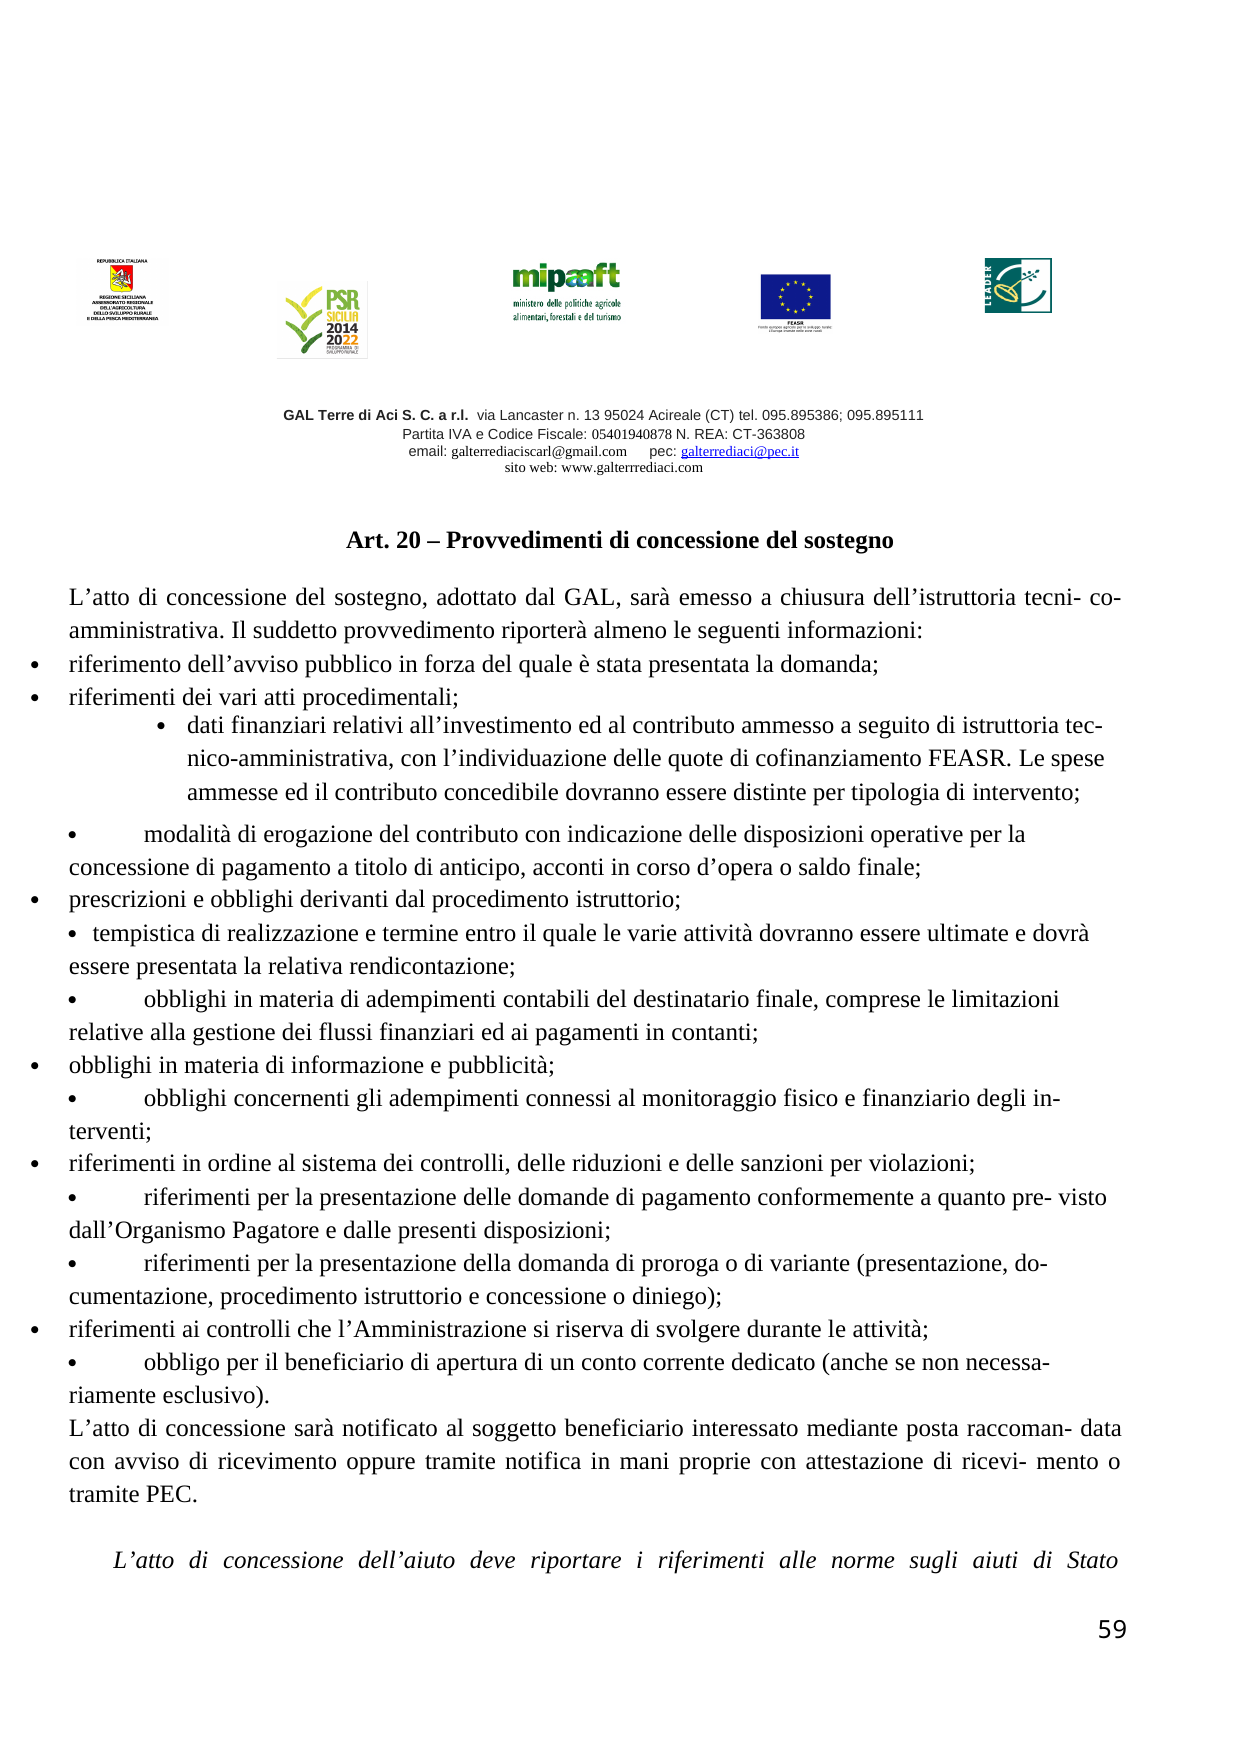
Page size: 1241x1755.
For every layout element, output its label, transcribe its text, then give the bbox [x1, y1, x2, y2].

text L’atto di concessione dell’aiuto deve riportare i riferimenti alle norme sugli aiuti di Stato [113, 1545, 1123, 1574]
list riferimenti ai controlli che l’Amministrazione si riserva di svolgere durante le attività; [31, 1314, 1138, 1343]
list riferimenti per la presentazione delle domande di pagamento conformemente a quanto pre- visto dall’Organismo Pagatore e dalle presenti disposizioni; [69, 1182, 1122, 1244]
text L’atto di concessione del sostegno, adottato dal GAL, sarà emesso a chiusura dell’istruttoria tecni- co-amministrativa. Il suddetto provvedimento riporterà almeno le seguenti informazioni: [69, 582, 1123, 644]
list obblighi in materia di informazione e pubblicità; [31, 1050, 1138, 1079]
text L’atto di concessione sarà notificato al soggetto beneficiario interessato mediante posta raccoman- data con avviso di ricevimento oppure tramite notifica in mani proprie con attestazione di ricevi- mento o tramite PEC. [69, 1413, 1123, 1508]
subtitle Art. 20 – Provvedimenti di concessione del sostegno [257, 525, 983, 554]
list dati finanziari relativi all’investimento ed al contributo ammesso a seguito di istruttoria tec- nico-amministrativa, con l’individuazione delle quote di cofinanziamento FEASR. Le spese ammesse ed il contributo concedibile dovranno essere distinte per tipologia di intervento; [157, 711, 1123, 805]
list riferimenti dei vari atti procedimentali; [31, 682, 1138, 710]
list obblighi concernenti gli adempimenti connessi al monitoraggio fisico e finanziario degli in- terventi; [69, 1083, 1122, 1145]
list prescrizioni e obblighi derivanti dal procedimento istruttorio; [31, 885, 1138, 913]
list tempistica di realizzazione e termine entro il quale le varie attività dovranno essere ultimate e dovrà essere presentata la relativa rendicontazione; [69, 918, 1123, 979]
list obbligo per il beneficiario di apertura di un conto corrente dedicato (anche se non necessa- riamente esclusivo). [69, 1347, 1123, 1409]
list riferimenti in ordine al sistema dei controlli, delle riduzioni e delle sanzioni per violazioni; [31, 1149, 1138, 1178]
list riferimento dell’avviso pubblico in forza del quale è stata presentata la domanda; [31, 649, 1138, 677]
list modalità di erogazione del contributo con indicazione delle disposizioni operative per la concessione di pagamento a titolo di anticipo, acconti in corso d’opera o saldo finale; [69, 819, 1122, 880]
list obblighi in materia di adempimenti contabili del destinatario finale, comprese le limitazioni relative alla gestione dei flussi finanziari ed ai pagamenti in contanti; [69, 984, 1123, 1046]
list riferimenti per la presentazione della domanda di proroga o di variante (presentazione, do- cumentazione, procedimento istruttorio e concessione o diniego); [69, 1248, 1122, 1310]
